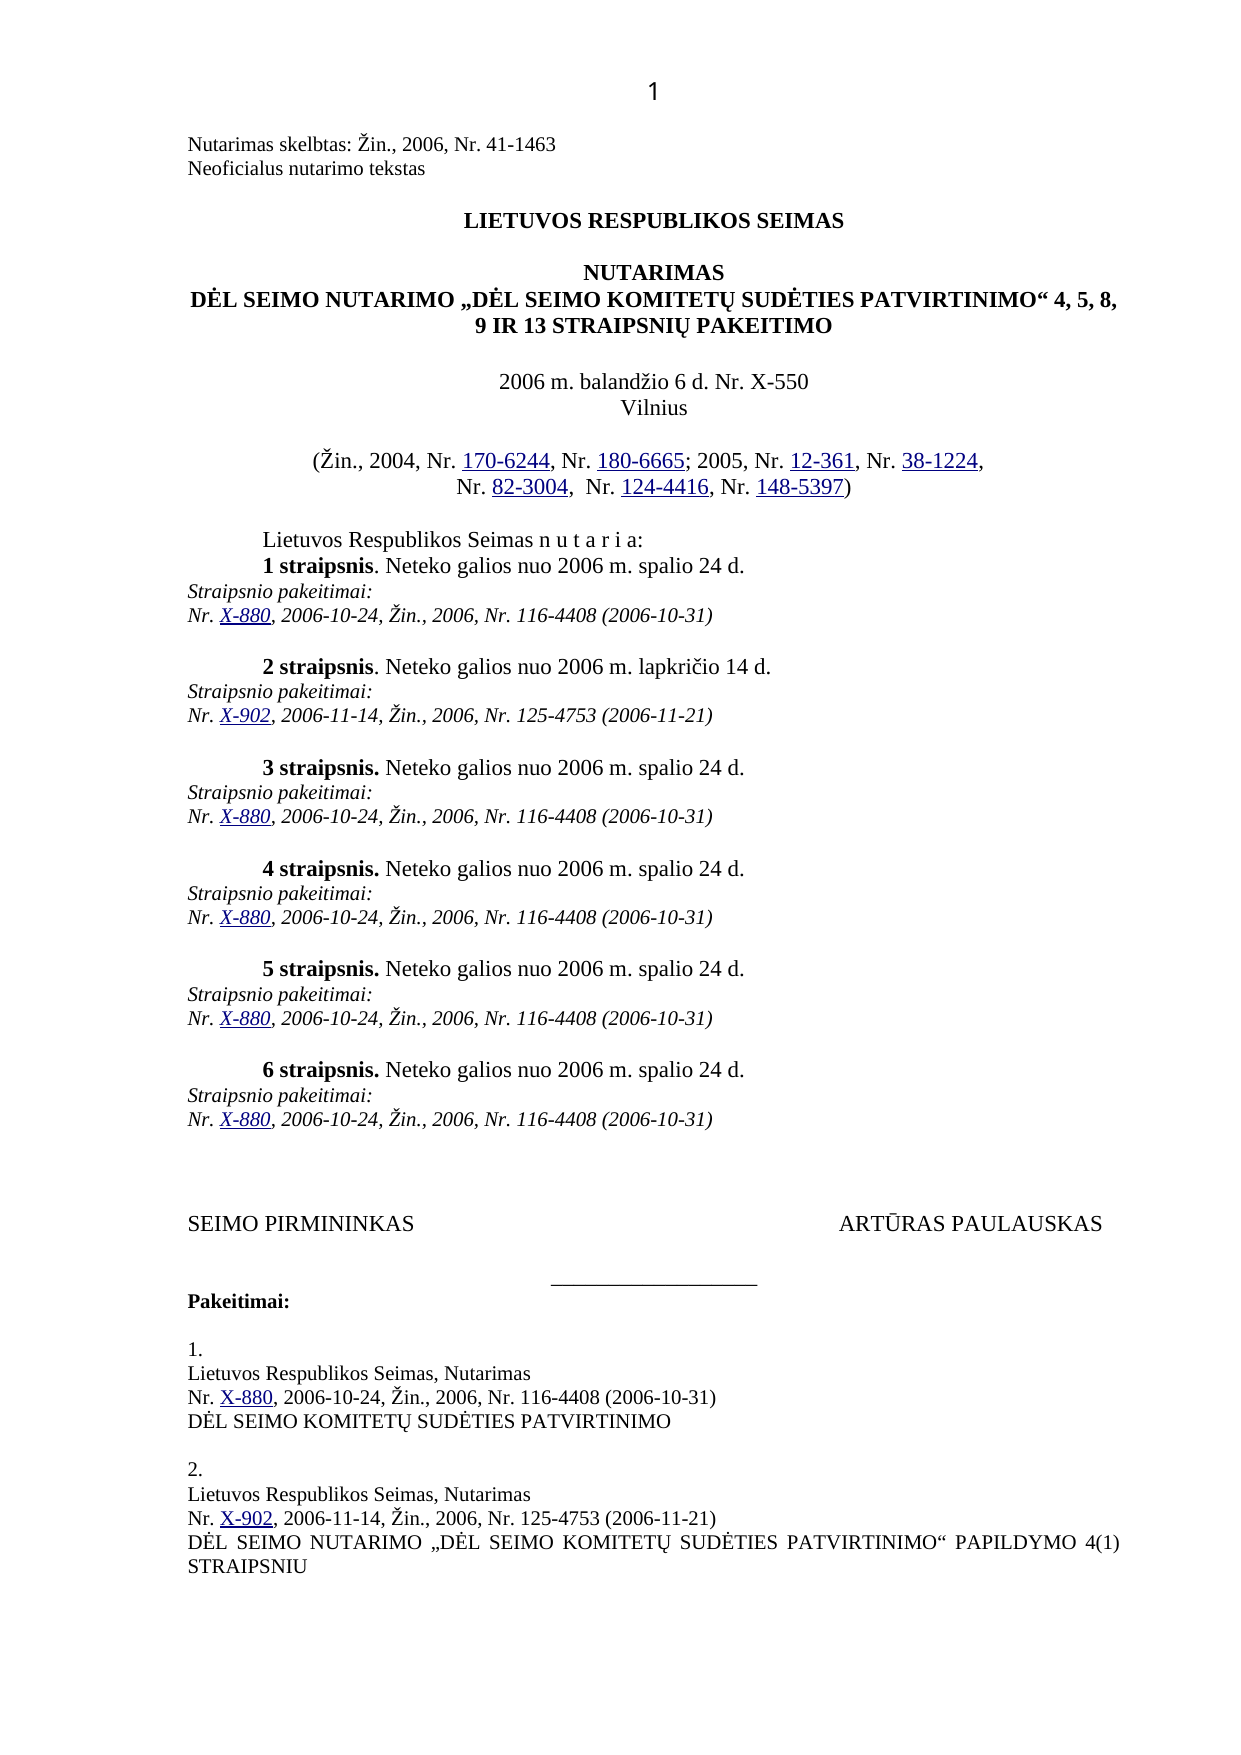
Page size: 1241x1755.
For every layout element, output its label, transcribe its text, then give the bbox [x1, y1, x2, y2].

text Pakeitimai: [187, 1289, 1120, 1313]
text Nr. X-880, 2006-10-24, Žin., 2006, Nr. 116-4408 (2006-10-31) [187, 1107, 1120, 1131]
text Nutarimas skelbtas: Žin., 2006, Nr. 41-1463 [187, 132, 1120, 156]
text Nr. X-880, 2006-10-24, Žin., 2006, Nr. 116-4408 (2006-10-31) [187, 905, 1120, 929]
text Neoficialus nutarimo tekstas [187, 156, 1120, 180]
text 2 straipsnis. Neteko galios nuo 2006 m. lapkričio 14 d. [187, 653, 1120, 679]
text Straipsnio pakeitimai: [187, 982, 1120, 1006]
text (Žin., 2004, Nr. 170-6244, Nr. 180-6665; 2005, Nr. 12-361, Nr. 38-1224, [187, 447, 1120, 473]
text Lietuvos Respublikos Seimas, Nutarimas [187, 1361, 1120, 1385]
text Nr. X-880, 2006-10-24, Žin., 2006, Nr. 116-4408 (2006-10-31) [187, 1006, 1120, 1030]
text Nr. X-880, 2006-10-24, Žin., 2006, Nr. 116-4408 (2006-10-31) [187, 804, 1120, 828]
text 1 straipsnis. Neteko galios nuo 2006 m. spalio 24 d. [187, 552, 1120, 578]
text Seimo Pirmininkas Artūras Paulauskas [187, 1210, 1120, 1236]
text Lietuvos Respublikos Seimas, Nutarimas [187, 1481, 1120, 1506]
text 6 straipsnis. Neteko galios nuo 2006 m. spalio 24 d. [187, 1056, 1120, 1083]
text Nr. X-902, 2006-11-14, Žin., 2006, Nr. 125-4753 (2006-11-21) [187, 1506, 1120, 1529]
text Nr. X-880, 2006-10-24, Žin., 2006, Nr. 116-4408 (2006-10-31) [187, 603, 1120, 627]
text 1. [187, 1337, 1120, 1361]
text DĖL SEIMO KOMITETŲ SUDĖTIES PATVIRTINIMO [187, 1409, 1120, 1433]
text Straipsnio pakeitimai: [187, 679, 1120, 703]
text __________________ [187, 1263, 1120, 1289]
text Straipsnio pakeitimai: [187, 1083, 1120, 1107]
text LIETUVOS RESPUBLIKOS SEIMAS [187, 207, 1120, 233]
text DĖL SEIMO NUTARIMO „DĖL SEIMO KOMITETŲ SUDĖTIES PATVIRTINIMO“ PAPILDYMO 4(1) STRAIPSNIU [187, 1529, 1120, 1578]
text 5 straipsnis. Neteko galios nuo 2006 m. spalio 24 d. [187, 956, 1120, 982]
text Straipsnio pakeitimai: [187, 780, 1120, 804]
text 3 straipsnis. Neteko galios nuo 2006 m. spalio 24 d. [187, 754, 1120, 780]
text Lietuvos Respublikos Seimas n u t a r i a: [187, 526, 1120, 552]
text Nr. 82-3004, Nr. 124-4416, Nr. 148-5397) [187, 473, 1120, 499]
text NUTARIMAS [187, 259, 1120, 286]
text Nr. X-902, 2006-11-14, Žin., 2006, Nr. 125-4753 (2006-11-21) [187, 703, 1120, 727]
text 2006 m. balandžio 6 d. Nr. X-550 Vilnius [187, 368, 1120, 420]
text 4 straipsnis. Neteko galios nuo 2006 m. spalio 24 d. [187, 855, 1120, 881]
text 2. [187, 1457, 1120, 1481]
text Nr. X-880, 2006-10-24, Žin., 2006, Nr. 116-4408 (2006-10-31) [187, 1385, 1120, 1409]
text DĖL SEIMO NUTARIMO „DĖL SEIMO KOMITETŲ SUDĖTIES PATVIRTINIMO“ 4, 5, 8, 9 IR 13 STRAIPSNIŲ PAKEITIMO [187, 286, 1120, 338]
text Straipsnio pakeitimai: [187, 881, 1120, 905]
text Straipsnio pakeitimai: [187, 578, 1120, 603]
